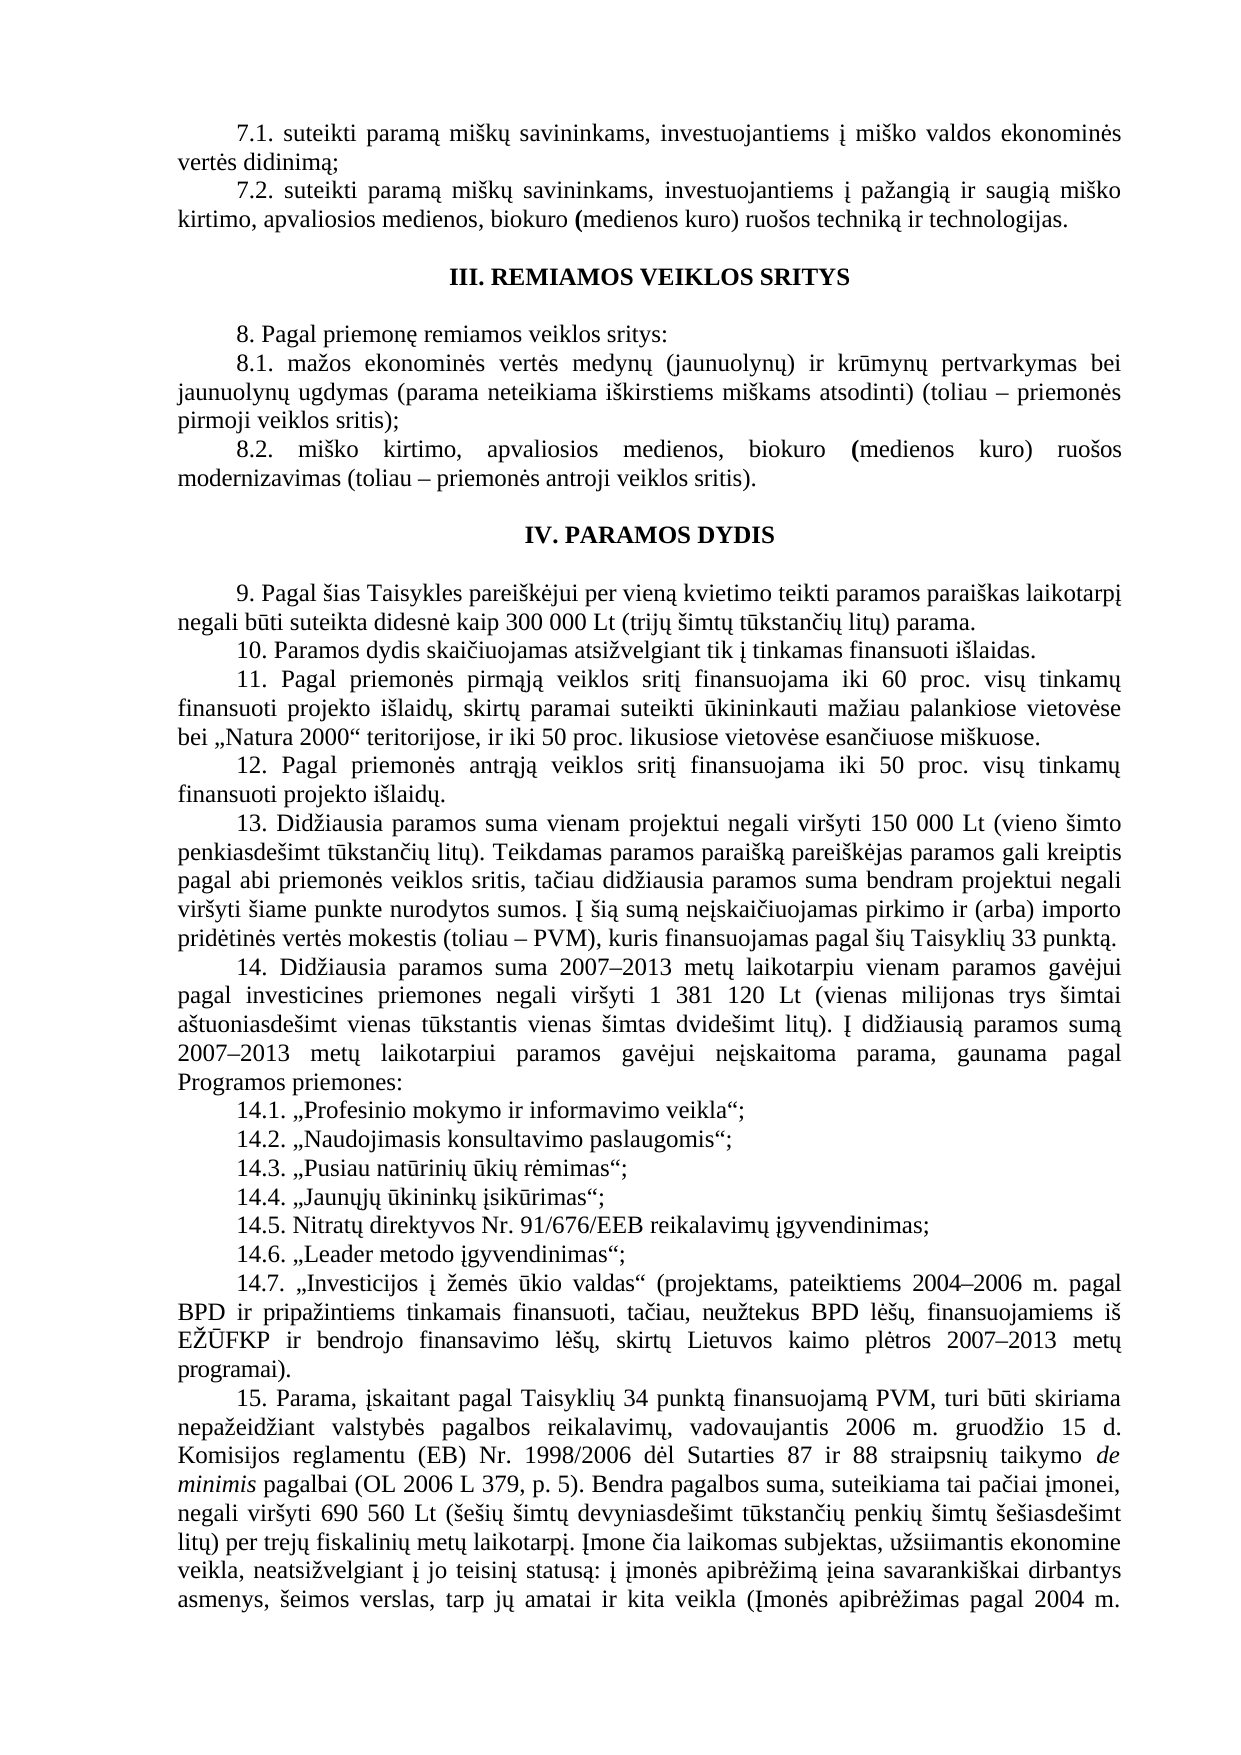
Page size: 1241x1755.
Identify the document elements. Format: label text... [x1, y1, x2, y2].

text 15. Parama, įskaitant pagal Taisyklių 34 punktą finansuojamą PVM, turi būti skiriama nepažeidžiant valstybės pagalbos reikalavimų, vadovaujantis 2006 m. gruodžio 15 d. Komisijos reglamentu (EB) Nr. 1998/2006 dėl Sutarties 87 ir 88 straipsnių taikymo de minimis pagalbai (OL 2006 L 379, p. 5). Bendra pagalbos suma, suteikiama tai pačiai įmonei, negali viršyti 690 560 Lt (šešių šimtų devyniasdešimt tūkstančių penkių šimtų šešiasdešimt litų) per trejų fiskalinių metų laikotarpį. Įmone čia laikomas subjektas, užsiimantis ekonomine veikla, neatsižvelgiant į jo teisinį statusą: į įmonės apibrėžimą įeina savarankiškai dirbantys asmenys, šeimos verslas, tarp jų amatai ir kita veikla (Įmonės apibrėžimas pagal 2004 m. [177, 1383, 1122, 1613]
text 14.7. „Investicijos į žemės ūkio valdas“ (projektams, pateiktiems 2004–2006 m. pagal BPD ir pripažintiems tinkamais finansuoti, tačiau, neužtekus BPD lėšų, finansuojamiems iš EŽŪFKP ir bendrojo finansavimo lėšų, skirtų Lietuvos kaimo plėtros 2007–2013 metų programai). [177, 1268, 1122, 1383]
text III. REMIAMOS VEIKLOS SRITYS [177, 262, 1122, 291]
text 7.1. suteikti paramą miškų savininkams, investuojantiems į miško valdos ekonominės vertės didinimą; [177, 118, 1122, 176]
text 13. Didžiausia paramos suma vienam projektui negali viršyti 150 000 Lt (vieno šimto penkiasdešimt tūkstančių litų). Teikdamas paramos paraišką pareiškėjas paramos gali kreiptis pagal abi priemonės veiklos sritis, tačiau didžiausia paramos suma bendram projektui negali viršyti šiame punkte nurodytos sumos. Į šią sumą neįskaičiuojamas pirkimo ir (arba) importo pridėtinės vertės mokestis (toliau – PVM), kuris finansuojamas pagal šių Taisyklių 33 punktą. [177, 808, 1122, 952]
text 12. Pagal priemonės antrąją veiklos sritį finansuojama iki 50 proc. visų tinkamų finansuoti projekto išlaidų. [177, 751, 1122, 808]
text 8.2. miško kirtimo, apvaliosios medienos, biokuro (medienos kuro) ruošos modernizavimas (toliau – priemonės antroji veiklos sritis). [177, 434, 1122, 492]
text IV. PARAMOS DYDIS [177, 521, 1122, 549]
text 7.2. suteikti paramą miškų savininkams, investuojantiems į pažangią ir saugią miško kirtimo, apvaliosios medienos, biokuro (medienos kuro) ruošos techniką ir technologijas. [177, 176, 1122, 233]
text 14.3. „Pusiau natūrinių ūkių rėmimas“; [177, 1153, 1122, 1182]
text 14.2. „Naudojimasis konsultavimo paslaugomis“; [177, 1124, 1122, 1153]
text 10. Paramos dydis skaičiuojamas atsižvelgiant tik į tinkamas finansuoti išlaidas. [177, 636, 1122, 664]
text 14.6. „Leader metodo įgyvendinimas“; [177, 1239, 1122, 1268]
text 8.1. mažos ekonominės vertės medynų (jaunuolynų) ir krūmynų pertvarkymas bei jaunuolynų ugdymas (parama neteikiama iškirstiems miškams atsodinti) (toliau – priemonės pirmoji veiklos sritis); [177, 348, 1122, 434]
text 14.1. „Profesinio mokymo ir informavimo veikla“; [177, 1096, 1122, 1124]
text 8. Pagal priemonę remiamos veiklos sritys: [177, 319, 1122, 348]
text 14.4. „Jaunųjų ūkininkų įsikūrimas“; [177, 1182, 1122, 1211]
text 14. Didžiausia paramos suma 2007–2013 metų laikotarpiu vienam paramos gavėjui pagal investicines priemones negali viršyti 1 381 120 Lt (vienas milijonas trys šimtai aštuoniasdešimt vienas tūkstantis vienas šimtas dvidešimt litų). Į didžiausią paramos sumą 2007–2013 metų laikotarpiui paramos gavėjui neįskaitoma parama, gaunama pagal Programos priemones: [177, 952, 1122, 1096]
text 11. Pagal priemonės pirmąją veiklos sritį finansuojama iki 60 proc. visų tinkamų finansuoti projekto išlaidų, skirtų paramai suteikti ūkininkauti mažiau palankiose vietovėse bei „Natura 2000“ teritorijose, ir iki 50 proc. likusiose vietovėse esančiuose miškuose. [177, 664, 1122, 751]
text 9. Pagal šias Taisykles pareiškėjui per vieną kvietimo teikti paramos paraiškas laikotarpį negali būti suteikta didesnė kaip 300 000 Lt (trijų šimtų tūkstančių litų) parama. [177, 578, 1122, 636]
text 14.5. Nitratų direktyvos Nr. 91/676/EEB reikalavimų įgyvendinimas; [177, 1211, 1122, 1239]
